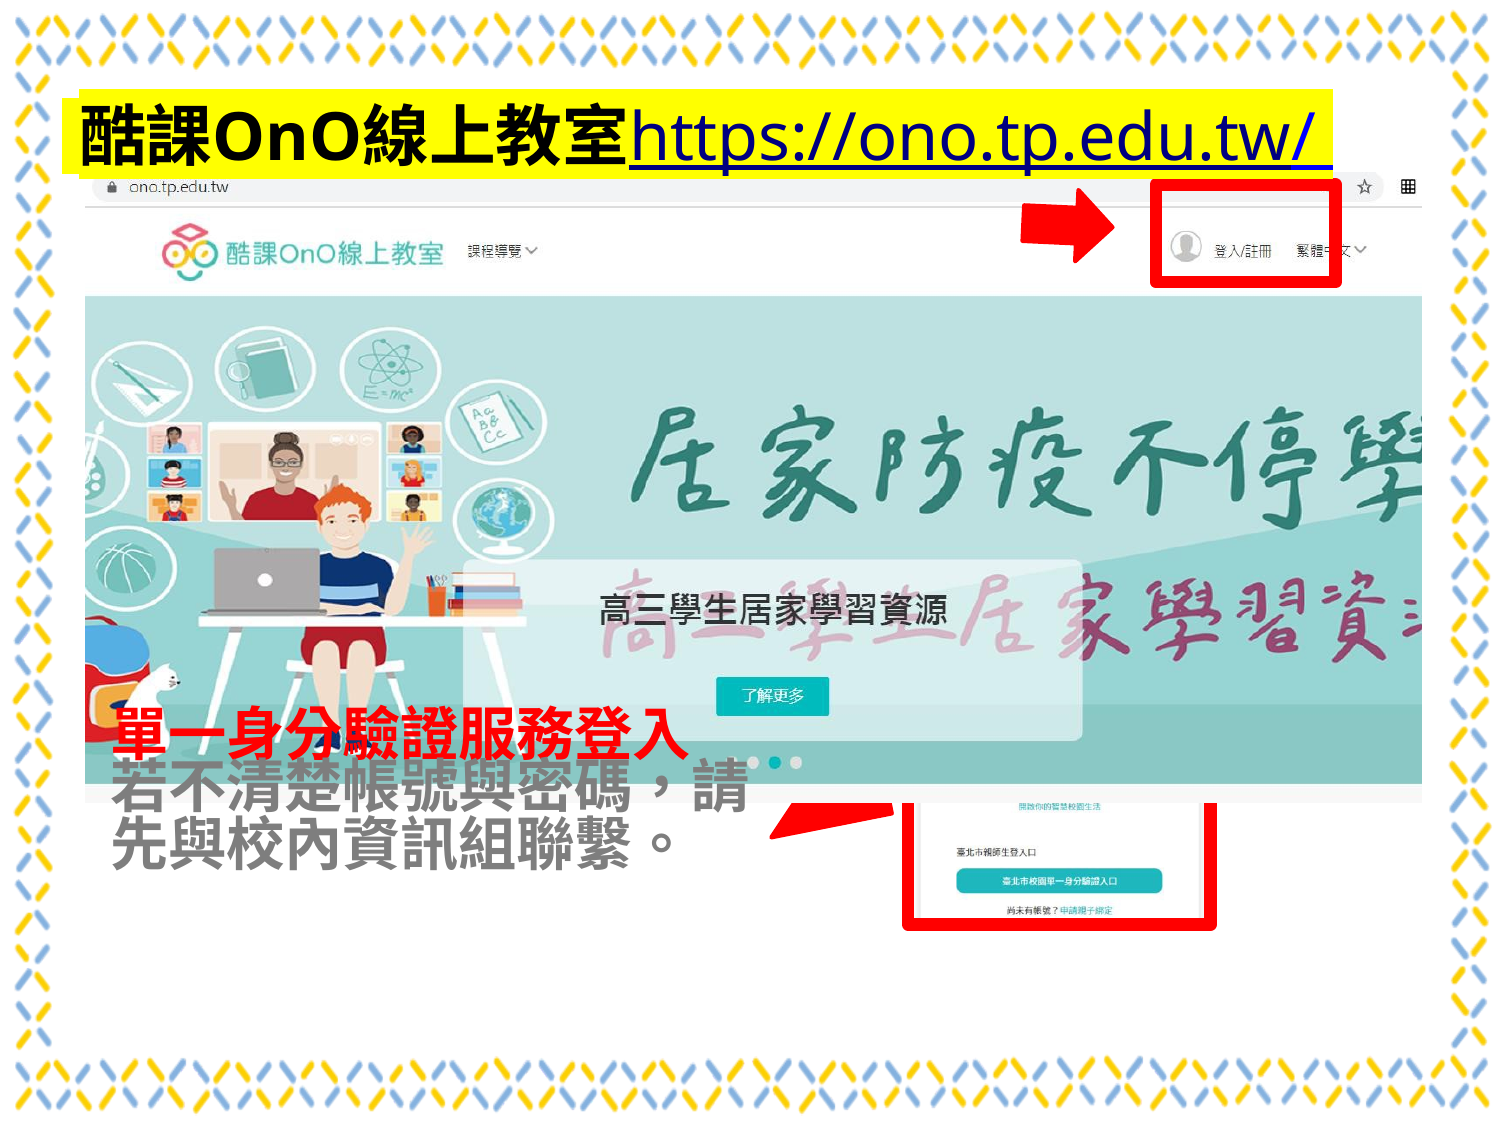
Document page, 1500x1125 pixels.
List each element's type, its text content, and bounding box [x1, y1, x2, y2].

text 酷課OnO線上教室https://ono.tp.edu.tw/ [62, 69, 1462, 183]
text 單一身分驗證服務登入 若不清楚帳號與密碼，請先與校內資訊組聯繫。 [110, 803, 705, 882]
